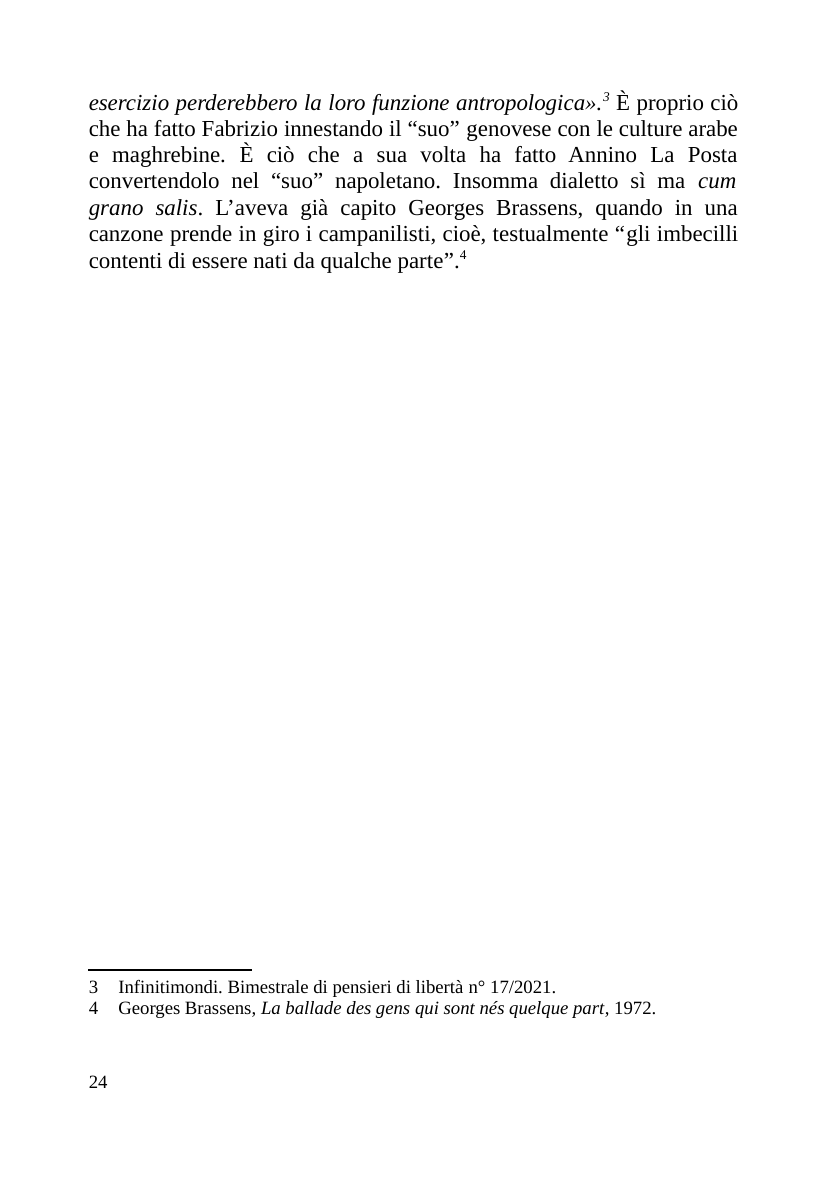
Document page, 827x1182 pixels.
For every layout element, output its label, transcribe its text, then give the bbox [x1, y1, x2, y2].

list Georges Brassens, La ballade des gens qui sont nés quelque part, 1972. [88, 997, 738, 1019]
list Infinitimondi. Bimestrale di pensieri di libertà n° 17/2021. [88, 976, 738, 997]
text esercizio perderebbero la loro funzione antropologica». È proprio ciò che ha fatto Fabrizio innestando il “suo” genovese con le culture arabe e maghrebine. È ciò che a sua volta ha fatto Annino La Posta convertendolo nel “suo” napoletano. Insomma dialetto sì ma cum grano salis. L’aveva già capito Georges Brassens, quando in una canzone prende in giro i campanilisti, cioè, testualmente “gli imbecilli contenti di essere nati da qualche parte”. [88, 88, 738, 273]
